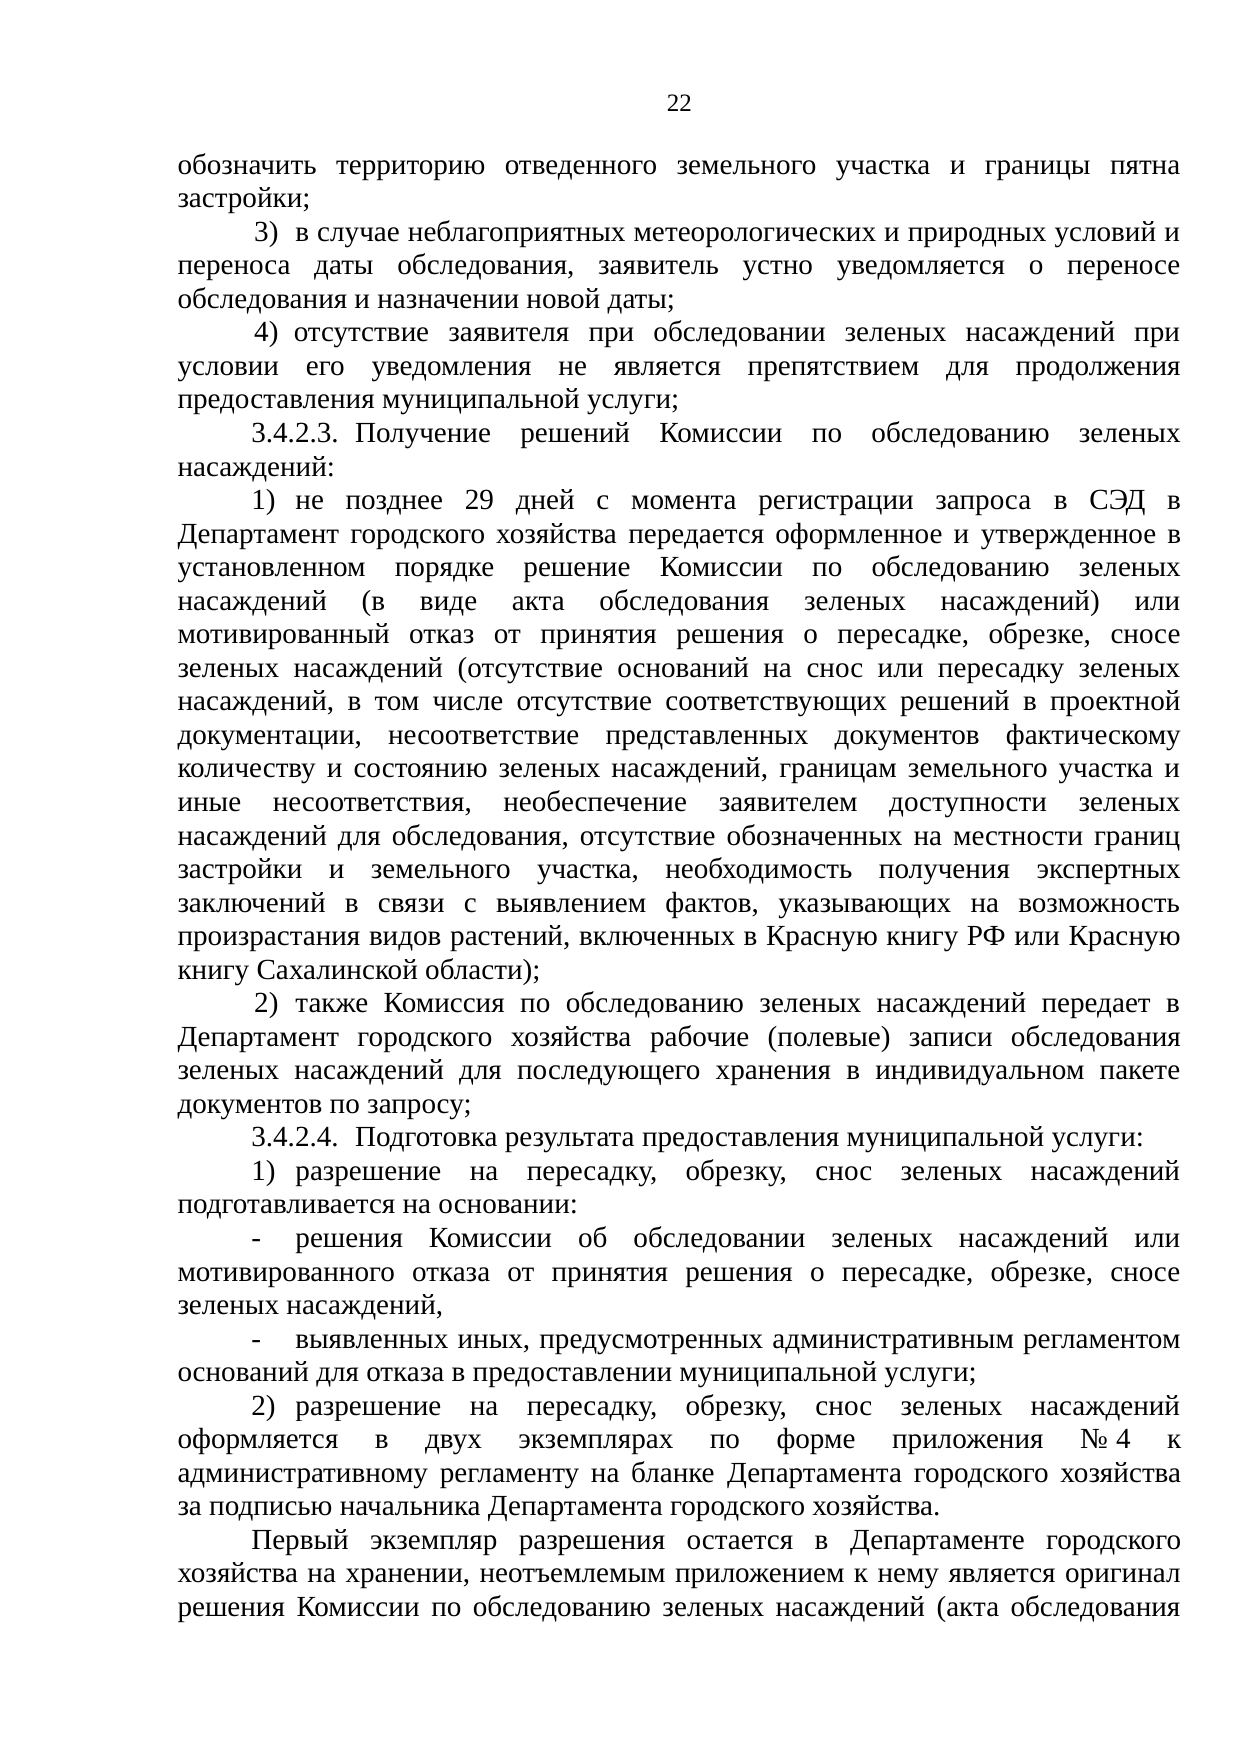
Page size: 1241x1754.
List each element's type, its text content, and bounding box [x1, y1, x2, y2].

text 3) в случае неблагоприятных метеорологических и природных условий и переноса даты обследования, заявитель устно уведомляется о переносе обследования и назначении новой даты; [177, 214, 1181, 314]
text - выявленных иных, предусмотренных административным регламентом оснований для отказа в предоставлении муниципальной услуги; [177, 1321, 1181, 1388]
text обозначить территорию отведенного земельного участка и границы пятна застройки; [177, 147, 1181, 214]
text 2) разрешение на пересадку, обрезку, снос зеленых насаждений оформляется в двух экземплярах по форме приложения № 4 к административному регламенту на бланке Департамента городского хозяйства за подписью начальника Департамента городского хозяйства. [177, 1388, 1181, 1522]
text Первый экземпляр разрешения остается в Департаменте городского хозяйства на хранении, неотъемлемым приложением к нему является оригинал решения Комиссии по обследованию зеленых насаждений (акта обследования [177, 1522, 1181, 1623]
text 1) разрешение на пересадку, обрезку, снос зеленых насаждений подготавливается на основании: [177, 1153, 1181, 1220]
text 3.4.2.4. Подготовка результата предоставления муниципальной услуги: [177, 1119, 1181, 1153]
text - решения Комиссии об обследовании зеленых насаждений или мотивированного отказа от принятия решения о пересадке, обрезке, сносе зеленых насаждений, [177, 1220, 1181, 1321]
text 2) также Комиссия по обследованию зеленых насаждений передает в Департамент городского хозяйства рабочие (полевые) записи обследования зеленых насаждений для последующего хранения в индивидуальном пакете документов по запросу; [177, 985, 1181, 1119]
text 3.4.2.3. Получение решений Комиссии по обследованию зеленых насаждений: [177, 415, 1181, 482]
text 1) не позднее 29 дней с момента регистрации запроса в СЭД в Департамент городского хозяйства передается оформленное и утвержденное в установленном порядке решение Комиссии по обследованию зеленых насаждений (в виде акта обследования зеленых насаждений) или мотивированный отказ от принятия решения о пересадке, обрезке, сносе зеленых насаждений (отсутствие оснований на снос или пересадку зеленых насаждений, в том числе отсутствие соответствующих решений в проектной документации, несоответствие представленных документов фактическому количеству и состоянию зеленых насаждений, границам земельного участка и иные несоответствия, необеспечение заявителем доступности зеленых насаждений для обследования, отсутствие обозначенных на местности границ застройки и земельного участка, необходимость получения экспертных заключений в связи с выявлением фактов, указывающих на возможность произрастания видов растений, включенных в Красную книгу РФ или Красную книгу Сахалинской области); [177, 482, 1181, 985]
text 4) отсутствие заявителя при обследовании зеленых насаждений при условии его уведомления не является препятствием для продолжения предоставления муниципальной услуги; [177, 314, 1181, 415]
